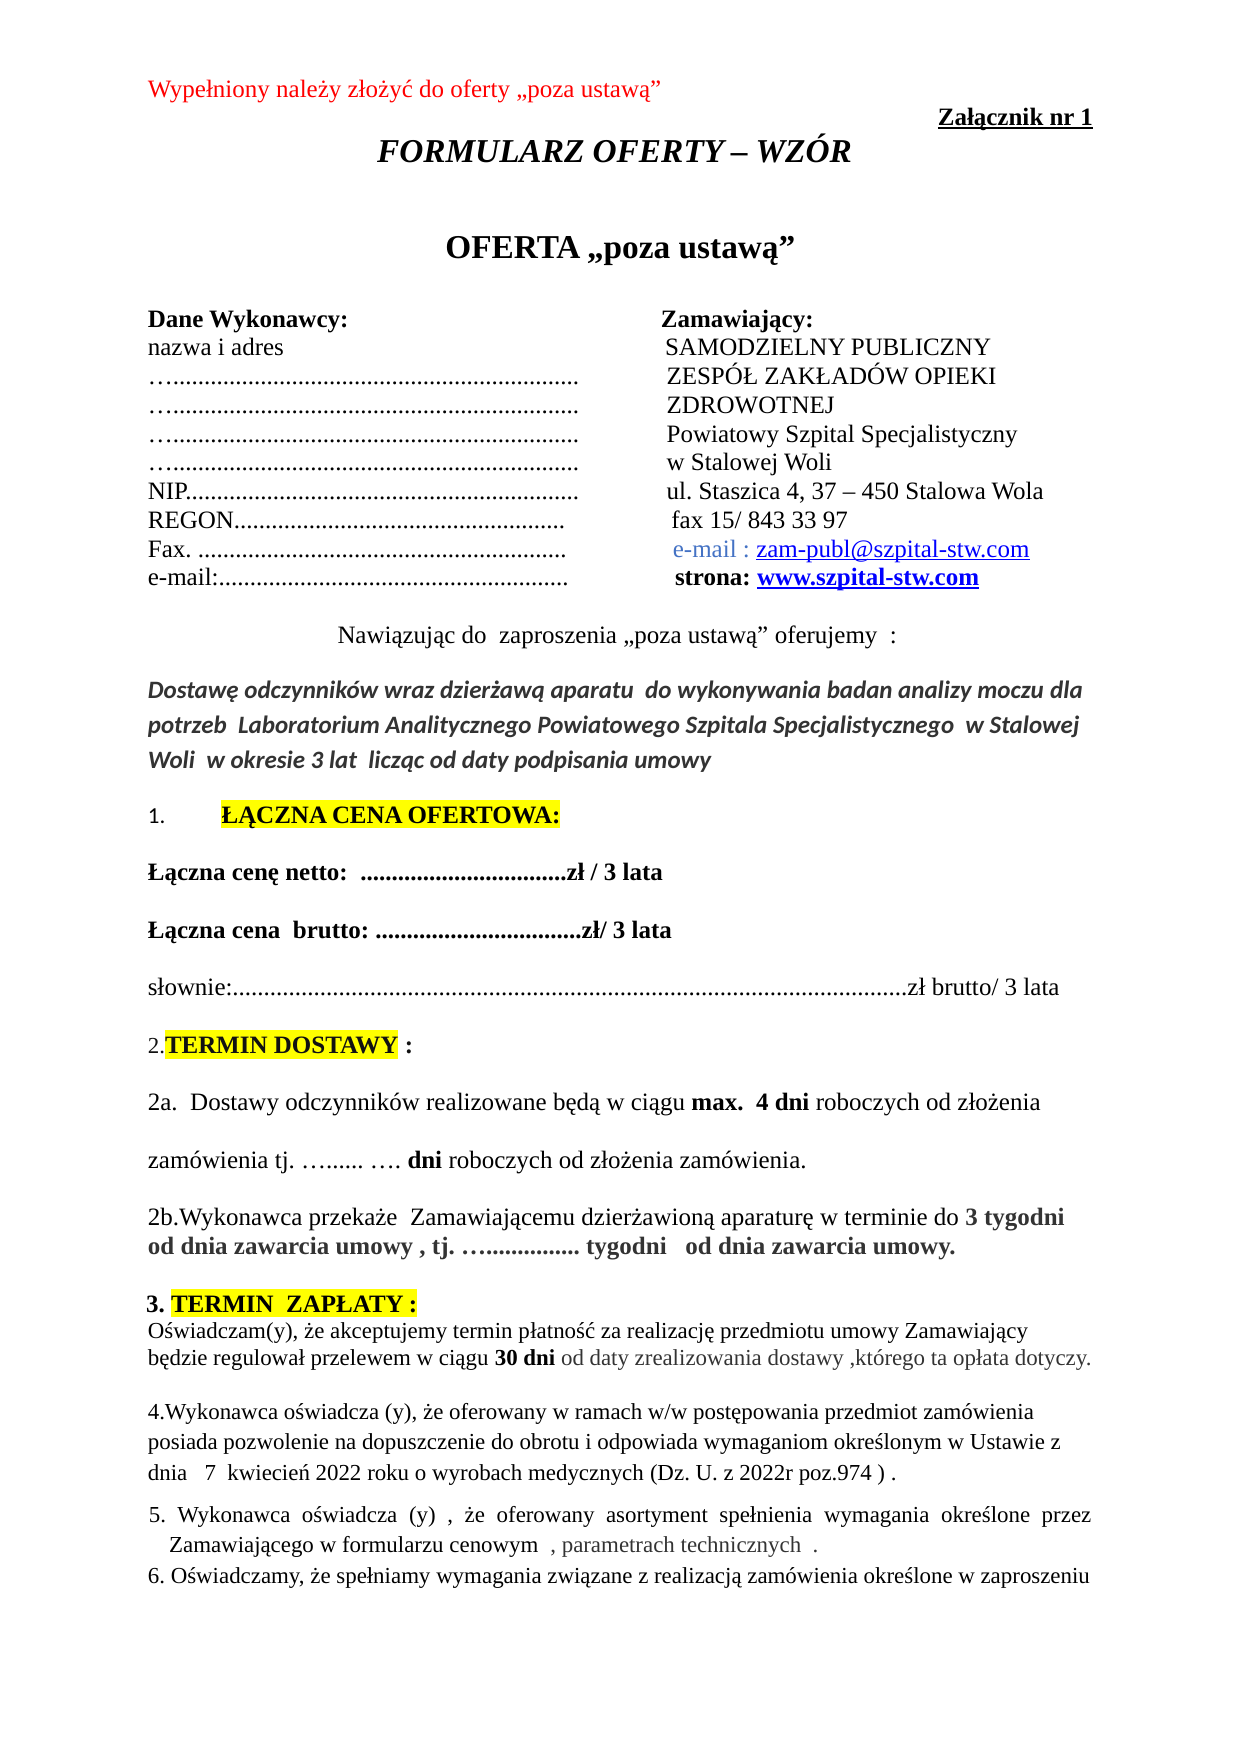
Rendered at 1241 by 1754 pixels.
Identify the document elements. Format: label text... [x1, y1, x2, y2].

text 3. TERMIN ZAPŁATY : [146, 1289, 1093, 1317]
text Łączna cena brutto: .................................zł/ 3 lata [148, 915, 1093, 944]
text Oświadczam(y), że akceptujemy termin płatność za realizację przedmiotu umowy Zamawiający będzie regulował przelewem w ciągu 30 dni od daty zrealizowania dostawy ,którego ta opłata dotyczy. [148, 1317, 1093, 1370]
list ŁĄCZNA CENA OFERTOWA: [148, 800, 1093, 829]
text Nawiązując do zaproszenia „poza ustawą” oferujemy : [148, 620, 1093, 649]
text zamówienia tj. …...... …. dni roboczych od złożenia zamówienia. [148, 1145, 1093, 1174]
text Załącznik nr 1 [148, 102, 1093, 131]
text Dane Wykonawcy: Zamawiający: [148, 304, 1093, 332]
text NIP............................................................... ul. Staszica 4, 37 – 450 Stalowa Wola [148, 476, 1093, 505]
text FORMULARZ OFERTY – WZÓR [148, 131, 1093, 169]
text Fax. ........................................................... e-mail : zam-publ@szpital-stw.com [148, 534, 1093, 562]
text 2b.Wykonawca przekaże Zamawiającemu dzierżawioną aparaturę w terminie do 3 tygodni od dnia zawarcia umowy , tj. …............... tygodni od dnia zawarcia umowy. [148, 1202, 1093, 1260]
text 4.Wykonawca oświadcza (y), że oferowany w ramach w/w postępowania przedmiot zamówienia posiada pozwolenie na dopuszczenie do obrotu i odpowiada wymaganiom określonym w Ustawie z dnia 7 kwiecień 2022 roku o wyrobach medycznych (Dz. U. z 2022r poz.974 ) . [148, 1398, 1093, 1485]
text e-mail:........................................................ strona: www.szpital-stw.com [148, 562, 1093, 591]
text …................................................................. ZESPÓŁ ZAKŁADÓW OPIEKI [148, 361, 1093, 390]
text 6. Oświadczamy, że spełniamy wymagania związane z realizacją zamówienia określone w zaproszeniu [148, 1562, 1093, 1588]
text słownie:............................................................................................................zł brutto/ 3 lata [148, 972, 1093, 1001]
text …................................................................. ZDROWOTNEJ [148, 390, 1093, 419]
text Wypełniony należy złożyć do oferty „poza ustawą” [148, 74, 1093, 102]
text OFERTA „poza ustawą” [148, 227, 1093, 265]
text …................................................................. w Stalowej Woli [148, 447, 1093, 476]
text 2.TERMIN DOSTAWY : [148, 1030, 1093, 1059]
text Dostawę odczynników wraz dzierżawą aparatu do wykonywania badan analizy moczu dla potrzeb Laboratorium Analitycznego Powiatowego Szpitala Specjalistycznego w Stalowej Woli w okresie 3 lat licząc od daty podpisania umowy [148, 674, 1093, 774]
text Łączna cenę netto: .................................zł / 3 lata [148, 857, 1093, 886]
text 5. Wykonawca oświadcza (y) , że oferowany asortyment spełnienia wymagania określone przez Zamawiającego w formularzu cenowym , parametrach technicznych . [149, 1501, 1093, 1558]
text REGON..................................................... fax 15/ 843 33 97 [148, 505, 1093, 534]
text 2a. Dostawy odczynników realizowane będą w ciągu max. 4 dni roboczych od złożenia [148, 1087, 1093, 1116]
text …................................................................. Powiatowy Szpital Specjalistyczny [148, 419, 1093, 447]
text nazwa i adres SAMODZIELNY PUBLICZNY [148, 332, 1093, 361]
